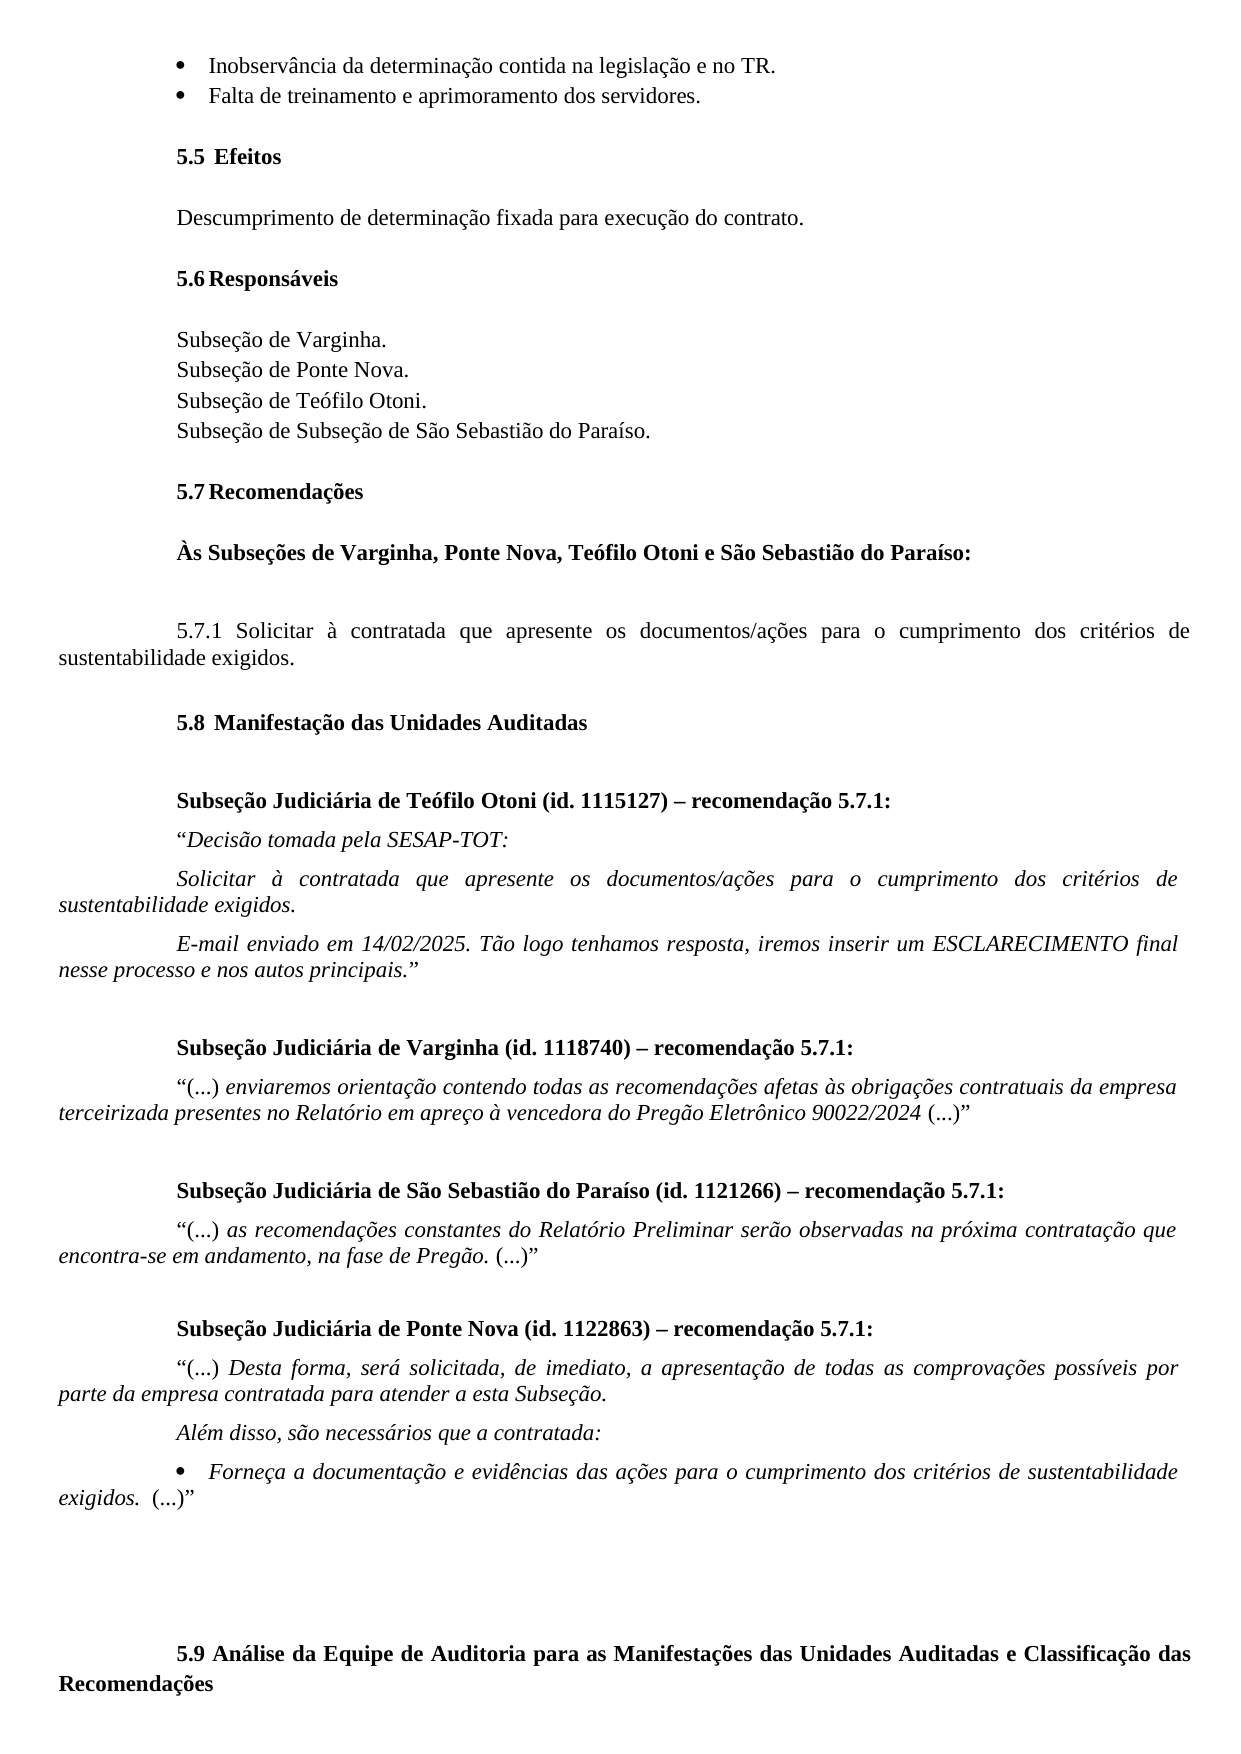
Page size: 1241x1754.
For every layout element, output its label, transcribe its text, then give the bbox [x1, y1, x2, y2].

text Subseção de Subseção de São Sebastião do Paraíso. [58, 417, 1192, 443]
text E-mail enviado em 14/02/2025. Tão logo tenhamos resposta, iremos inserir um ESCLARECIMENTO final nesse processo e nos autos principais.” [58, 930, 1180, 982]
list Manifestação das Unidades Auditadas [176, 709, 1180, 736]
text Subseção de Ponte Nova. [58, 356, 1192, 383]
text Subseção Judiciária de Teófilo Otoni (id. 1115127) – recomendação 5.7.1: [58, 787, 1180, 813]
list Inobservância da determinação contida na legislação e no TR. [58, 52, 1192, 78]
text “Decisão tomada pela SESAP-TOT: [58, 826, 1180, 852]
list Recomendações [58, 478, 1192, 504]
text Subseção de Varginha. [58, 326, 1192, 352]
text Às Subseções de Varginha, Ponte Nova, Teófilo Otoni e São Sebastião do Paraíso: [58, 538, 1192, 565]
list Responsáveis [58, 265, 1192, 291]
text Subseção Judiciária de São Sebastião do Paraíso (id. 1121266) – recomendação 5.7.1: [58, 1177, 1180, 1203]
list Forneça a documentação e evidências das ações para o cumprimento dos critérios de sustentabilidade exigidos. (...)” [58, 1458, 1180, 1511]
text “(...) Desta forma, será solicitada, de imediato, a apresentação de todas as comprovações possíveis por parte da empresa contratada para atender a esta Subseção. [58, 1354, 1180, 1407]
list Falta de treinamento e aprimoramento dos servidores. [58, 82, 1192, 109]
text Subseção de Teófilo Otoni. [58, 387, 1192, 413]
text Subseção Judiciária de Varginha (id. 1118740) – recomendação 5.7.1: [58, 1034, 1180, 1060]
text “(...) enviaremos orientação contendo todas as recomendações afetas às obrigações contratuais da empresa terceirizada presentes no Relatório em apreço à vencedora do Pregão Eletrônico 90022/2024 (...)” [58, 1073, 1178, 1125]
text Subseção Judiciária de Ponte Nova (id. 1122863) – recomendação 5.7.1: [58, 1315, 1180, 1341]
list Efeitos [176, 143, 1192, 170]
text Descumprimento de determinação fixada para execução do contrato. [58, 204, 1192, 231]
text 5.7.1 Solicitar à contratada que apresente os documentos/ações para o cumprimento dos critérios de sustentabilidade exigidos. [58, 618, 1192, 670]
text Além disso, são necessários que a contratada: [58, 1419, 1180, 1445]
text 5.9 Análise da Equipe de Auditoria para as Manifestações das Unidades Auditadas e Classificação das Recomendações [58, 1640, 1192, 1696]
text “(...) as recomendações constantes do Relatório Preliminar serão observadas na próxima contratação que encontra-se em andamento, na fase de Pregão. (...)” [58, 1216, 1178, 1268]
text Solicitar à contratada que apresente os documentos/ações para o cumprimento dos critérios de sustentabilidade exigidos. [58, 864, 1180, 917]
